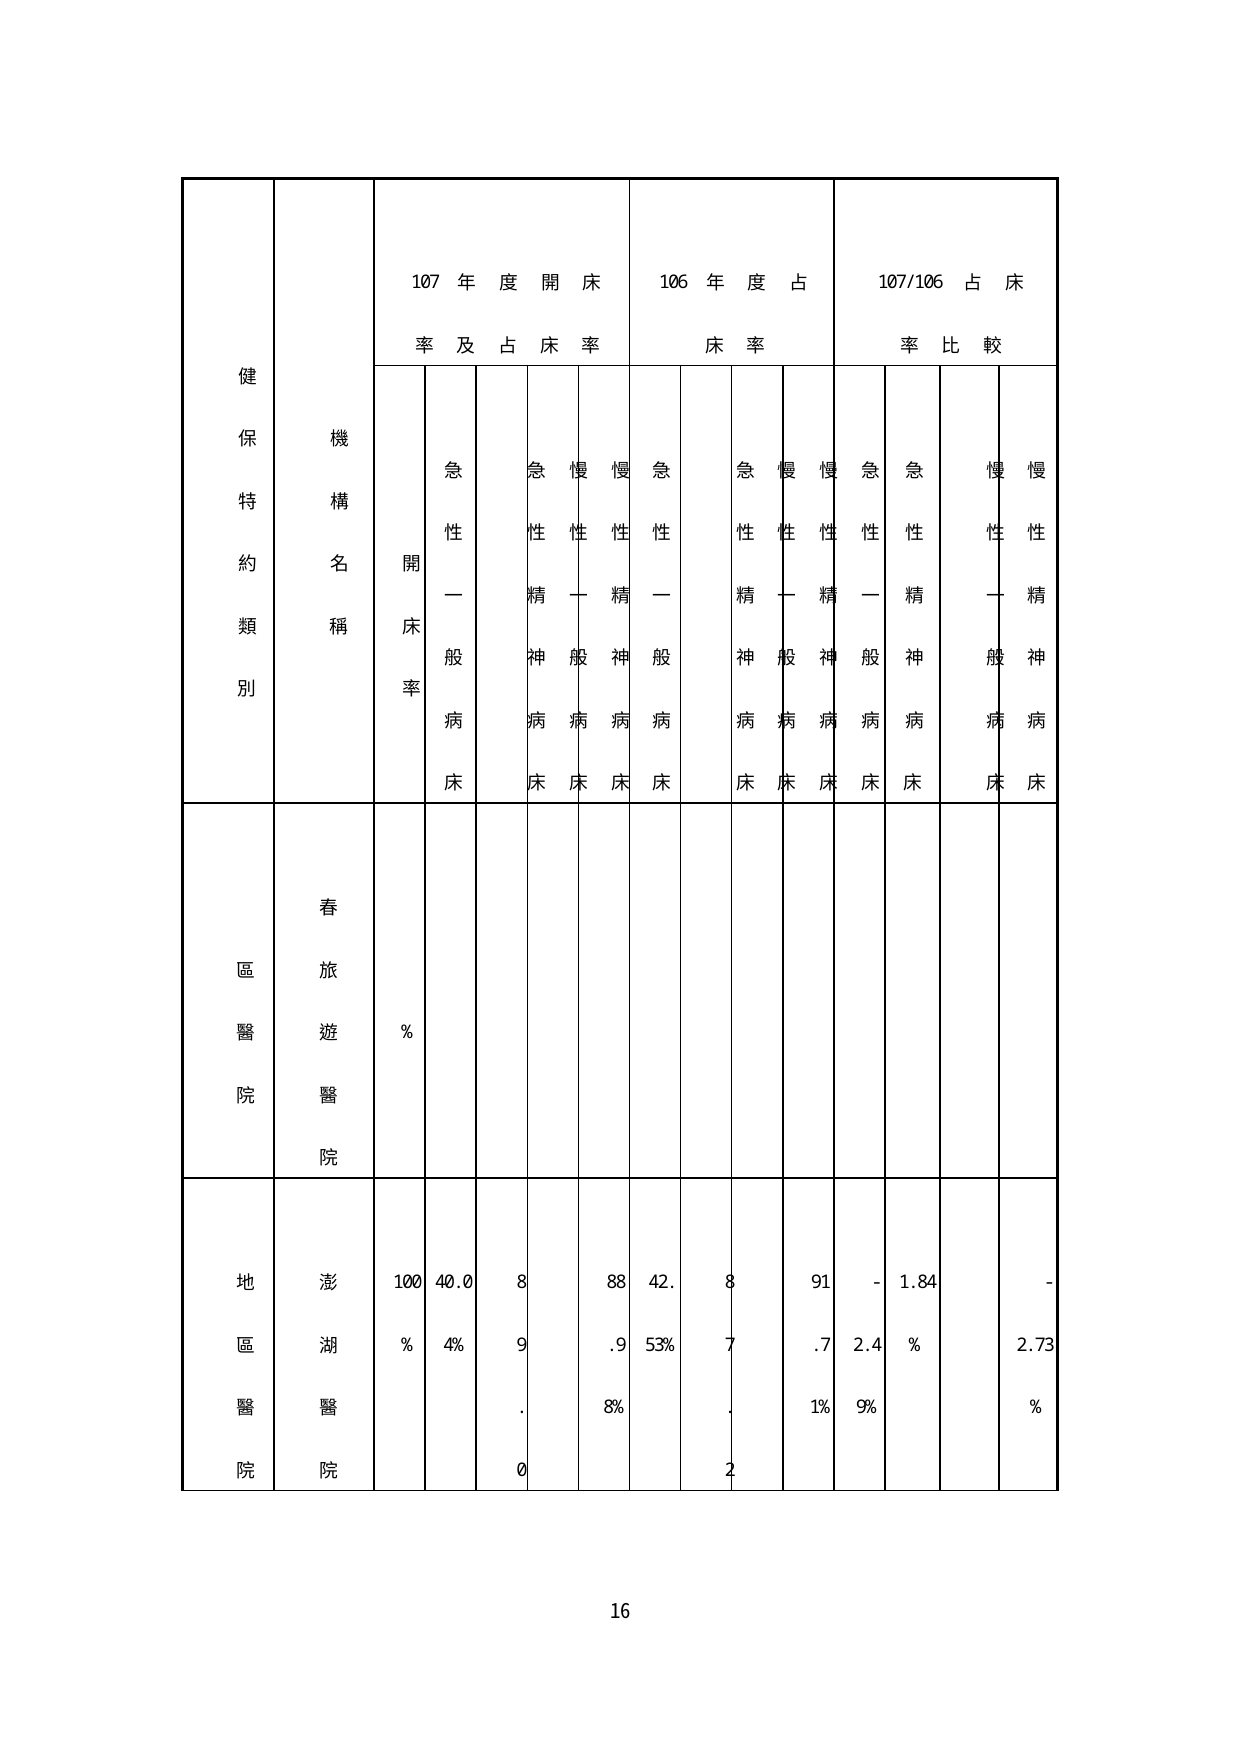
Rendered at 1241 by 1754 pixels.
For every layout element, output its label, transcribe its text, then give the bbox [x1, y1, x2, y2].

table_cell - [579, 804, 629, 1177]
table_cell - [886, 804, 939, 1177]
table_cell 急性精神病床 [681, 366, 731, 802]
table_cell [835, 804, 884, 1177]
table_cell [528, 1179, 578, 1490]
table_cell 區醫院 [184, 804, 273, 1177]
table_cell 澎湖醫院 [275, 1179, 373, 1490]
table_cell 慢性一般病床 [528, 366, 578, 802]
table_cell - [941, 804, 998, 1177]
table_cell 42.53% [630, 1179, 680, 1490]
table_cell 急性一般病床 [835, 366, 884, 802]
table_cell 87.25% [681, 1179, 731, 1490]
table_cell - [681, 804, 731, 1177]
table_cell 急性一般病床 [426, 366, 475, 802]
table_cell 開床率 [375, 366, 424, 802]
table_cell - [477, 804, 527, 1177]
table_header 機構名稱 [275, 180, 373, 802]
table_cell 慢性一般病床 [941, 366, 998, 802]
table_cell 慢性精神病床 [579, 366, 629, 802]
table_cell 地區醫院 [184, 1179, 273, 1490]
table_header 107年度開床率及占床率 [375, 180, 629, 365]
table_cell 91.71% [784, 1179, 833, 1490]
table_header 106年度占床率 [630, 180, 833, 365]
table_cell - [784, 804, 833, 1177]
table_cell - [528, 804, 578, 1177]
table_cell [941, 1179, 998, 1490]
table_header 健保特約類別 [184, 180, 273, 802]
table_cell 100% [375, 1179, 424, 1490]
table_cell - [732, 804, 782, 1177]
table_cell 春旅遊醫院 [275, 804, 373, 1177]
table_cell [630, 804, 680, 1177]
table_cell -2.49% [835, 1179, 884, 1490]
table_cell 88.98% [579, 1179, 629, 1490]
table_header 107/106占床率比較 [835, 180, 1056, 365]
table_cell 慢性精神病床 [1000, 366, 1056, 802]
table_cell [426, 804, 475, 1177]
table_cell - [1000, 804, 1056, 1177]
table_cell -2.73% [1000, 1179, 1056, 1490]
table_cell 急性精神病床 [886, 366, 939, 802]
table_cell 急性精神病床 [477, 366, 527, 802]
table_cell [732, 1179, 782, 1490]
table_cell 慢性一般病床 [732, 366, 782, 802]
table_cell 1.84% [886, 1179, 939, 1490]
table_cell 急性一般病床 [630, 366, 680, 802]
table_cell 40.04% [426, 1179, 475, 1490]
table_cell 慢性精神病床 [784, 366, 833, 802]
table_cell 89.0 [477, 1179, 527, 1490]
table_cell % [375, 804, 424, 1177]
